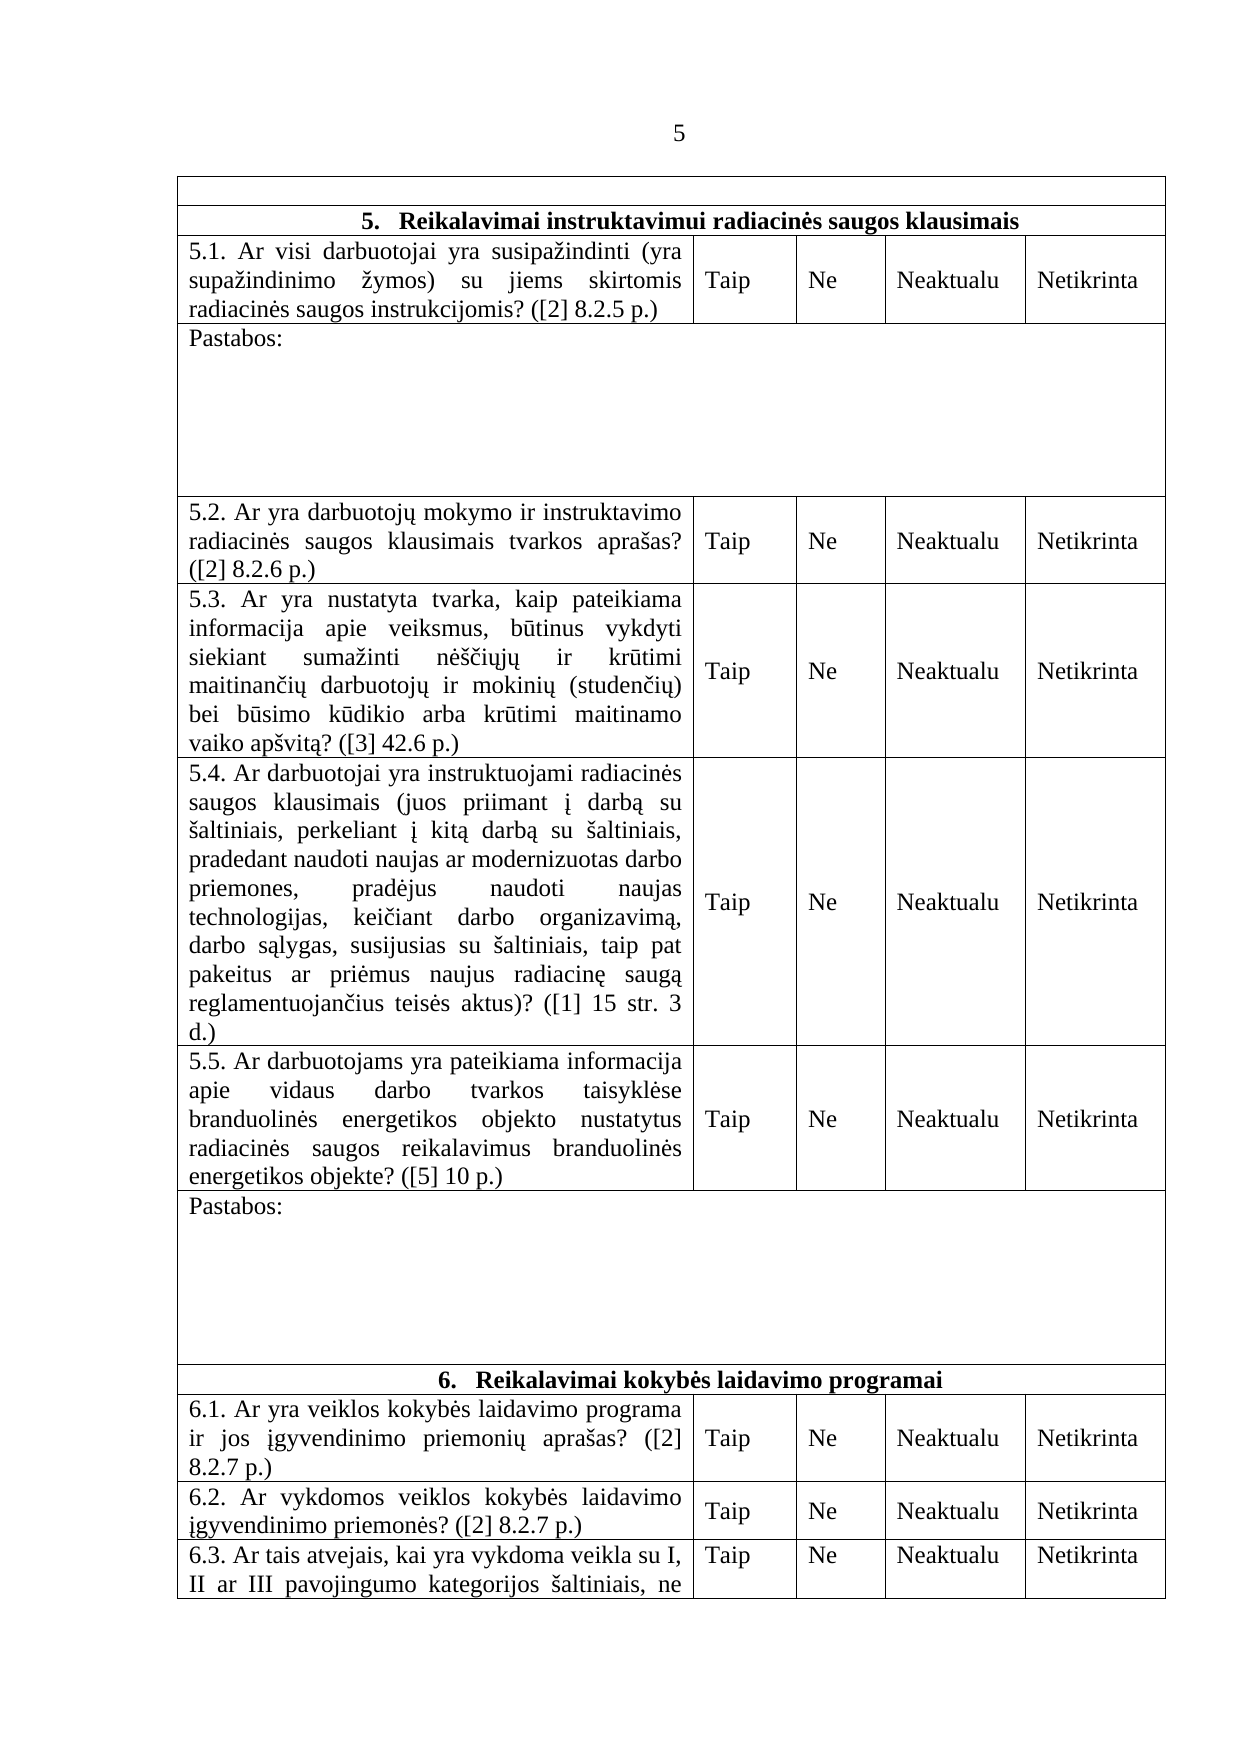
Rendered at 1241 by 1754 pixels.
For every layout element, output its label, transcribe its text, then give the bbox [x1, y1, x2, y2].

table_cell Ne [797, 236, 885, 322]
table_cell Taip [694, 1540, 796, 1598]
table_cell Ne [797, 758, 885, 1045]
table_cell Netikrinta [1026, 1540, 1165, 1598]
table_cell Netikrinta [1026, 1046, 1165, 1190]
table_cell 5. Reikalavimai instruktavimui radiacinės saugos klausimais [178, 206, 1165, 235]
table_cell Taip [694, 1395, 796, 1481]
table_cell Neaktualu [886, 236, 1025, 322]
table_cell Netikrinta [1026, 497, 1165, 583]
table_cell 5.1. Ar visi darbuotojai yra susipažindinti (yra supažindinimo žymos) su jiems skirtomis radiacinės saugos instrukcijomis? ([2] 8.2.5 p.) [178, 236, 693, 322]
table_cell 5.2. Ar yra darbuotojų mokymo ir instruktavimo radiacinės saugos klausimais tvarkos aprašas? ([2] 8.2.6 p.) [178, 497, 693, 583]
table_cell 6. Reikalavimai kokybės laidavimo programai [178, 1365, 1165, 1393]
table_cell Taip [694, 236, 796, 322]
table_cell 6.1. Ar yra veiklos kokybės laidavimo programa ir jos įgyvendinimo priemonių aprašas? ([2] 8.2.7 p.) [178, 1395, 693, 1481]
table_cell Netikrinta [1026, 758, 1165, 1045]
table_cell Pastabos: [178, 1191, 1165, 1364]
table_cell 6.2. Ar vykdomos veiklos kokybės laidavimo įgyvendinimo priemonės? ([2] 8.2.7 p.) [178, 1482, 693, 1539]
table_cell Pastabos: [178, 324, 1165, 496]
table_cell 5.4. Ar darbuotojai yra instruktuojami radiacinės saugos klausimais (juos priimant į darbą su šaltiniais, perkeliant į kitą darbą su šaltiniais, pradedant naudoti naujas ar modernizuotas darbo priemones, pradėjus naudoti naujas technologijas, keičiant darbo organizavimą, darbo sąlygas, susijusias su šaltiniais, taip pat pakeitus ar priėmus naujus radiacinę saugą reglamentuojančius teisės aktus)? ([1] 15 str. 3 d.) [178, 758, 693, 1045]
table_cell Taip [694, 1046, 796, 1190]
table_cell Netikrinta [1026, 1395, 1165, 1481]
table_cell Neaktualu [886, 584, 1025, 757]
table_cell Neaktualu [886, 758, 1025, 1045]
table_cell Ne [797, 1482, 885, 1539]
table_cell Ne [797, 1540, 885, 1598]
table_cell Neaktualu [886, 497, 1025, 583]
table_cell Ne [797, 1395, 885, 1481]
table_cell Netikrinta [1026, 236, 1165, 322]
table_cell Neaktualu [886, 1395, 1025, 1481]
table_cell Neaktualu [886, 1482, 1025, 1539]
table_cell Taip [694, 497, 796, 583]
table_cell 6.3. Ar tais atvejais, kai yra vykdoma veikla su I, II ar III pavojingumo kategorijos šaltiniais, ne [178, 1540, 693, 1598]
table_cell [178, 177, 1165, 205]
table_cell Neaktualu [886, 1540, 1025, 1598]
table_cell Ne [797, 497, 885, 583]
table_cell 5.3. Ar yra nustatyta tvarka, kaip pateikiama informacija apie veiksmus, būtinus vykdyti siekiant sumažinti nėščiųjų ir krūtimi maitinančių darbuotojų ir mokinių (studenčių) bei būsimo kūdikio arba krūtimi maitinamo vaiko apšvitą? ([3] 42.6 p.) [178, 584, 693, 757]
table_cell 5.5. Ar darbuotojams yra pateikiama informacija apie vidaus darbo tvarkos taisyklėse branduolinės energetikos objekto nustatytus radiacinės saugos reikalavimus branduolinės energetikos objekte? ([5] 10 p.) [178, 1046, 693, 1190]
table_cell Ne [797, 1046, 885, 1190]
table_cell Netikrinta [1026, 1482, 1165, 1539]
table_cell Ne [797, 584, 885, 757]
table_cell Taip [694, 758, 796, 1045]
table_cell Taip [694, 1482, 796, 1539]
table_cell Taip [694, 584, 796, 757]
table_cell Netikrinta [1026, 584, 1165, 757]
table_cell Neaktualu [886, 1046, 1025, 1190]
